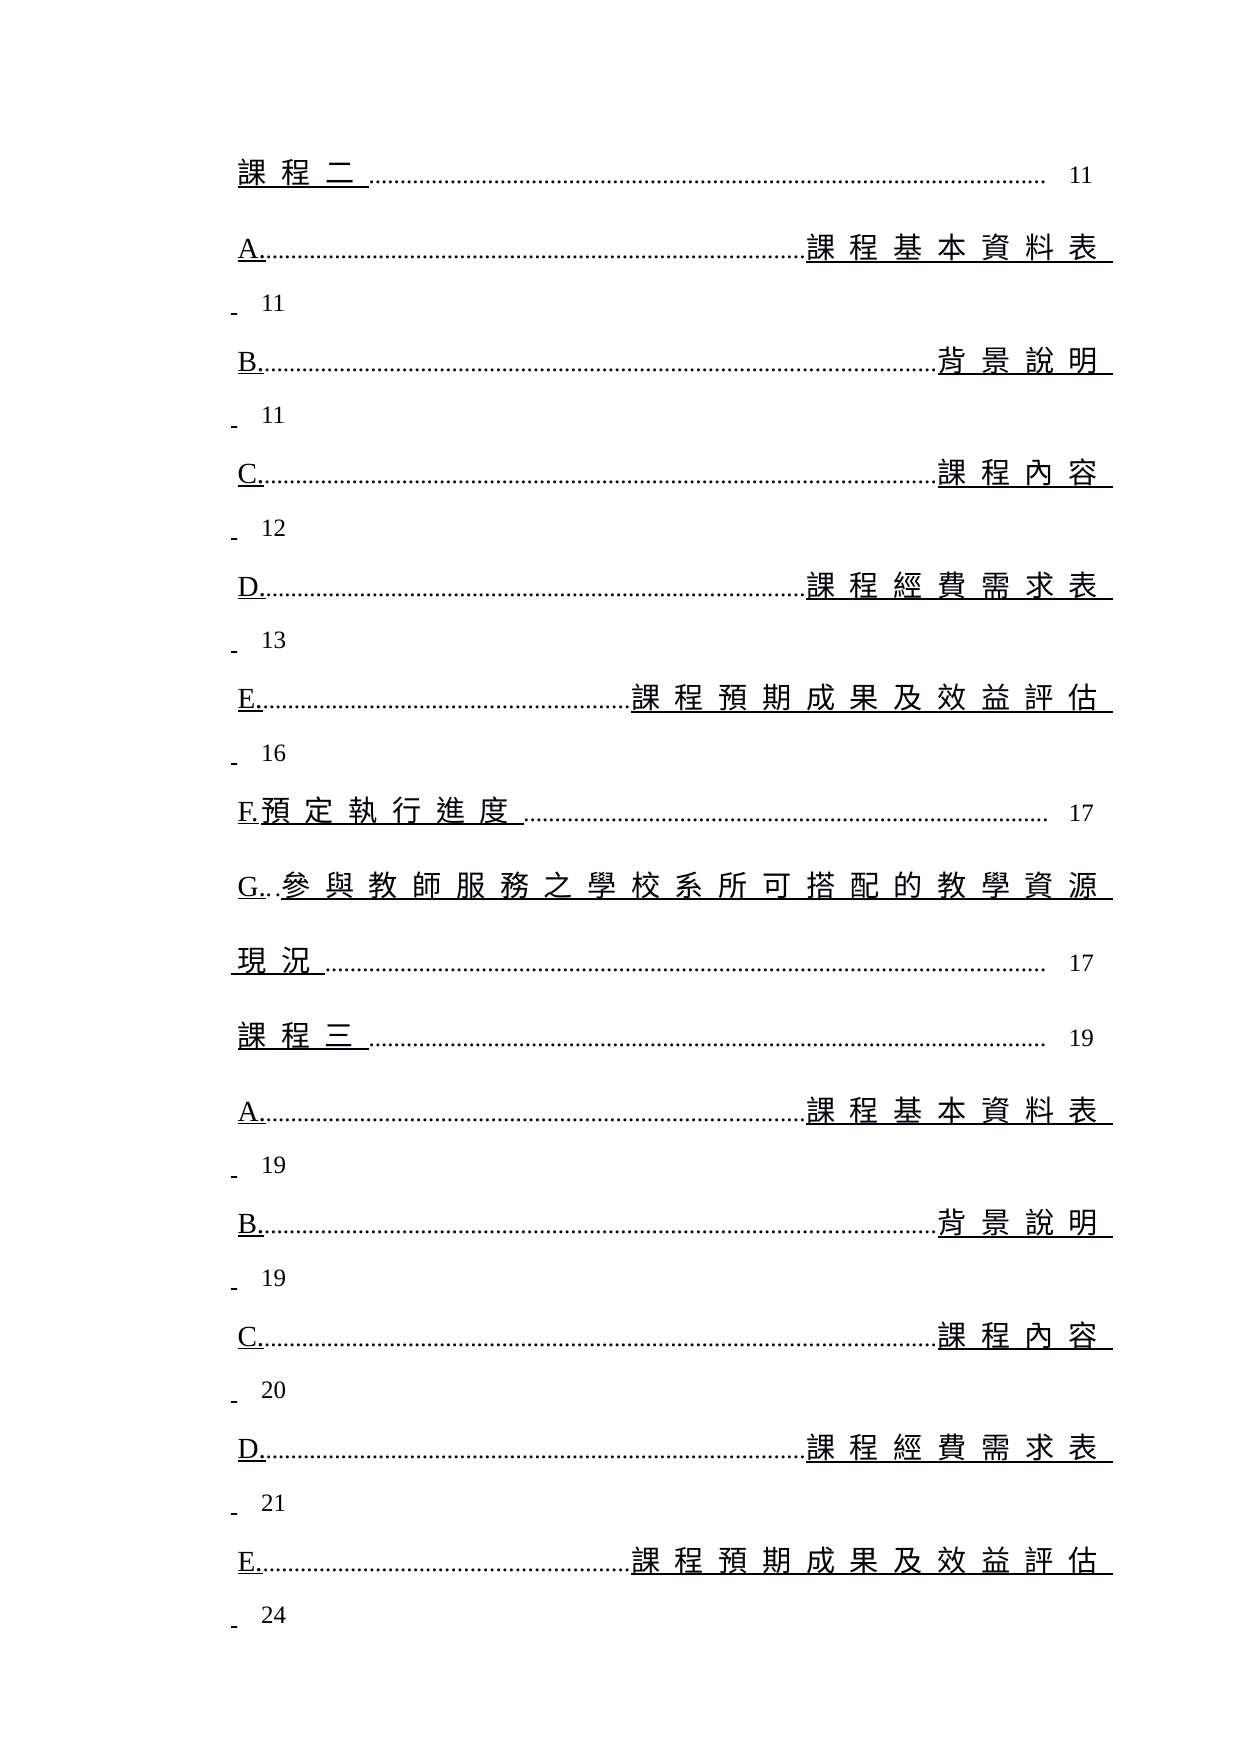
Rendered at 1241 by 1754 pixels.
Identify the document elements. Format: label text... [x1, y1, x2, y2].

text B. 背景說明 11 [231, 314, 1112, 427]
text 課程二 11 [202, 127, 1112, 202]
text 課程三 19 [202, 989, 1112, 1064]
text A. 課程基本資料表 19 [231, 1064, 1112, 1177]
text E. 課程預期成果及效益評估 16 [231, 652, 1112, 764]
text F. 預定執行進度 17 [231, 764, 1112, 839]
text C. 課程內容 12 [231, 427, 1112, 539]
text A. 課程基本資料表 11 [231, 202, 1112, 314]
text C. 課程內容 20 [231, 1289, 1112, 1402]
text D. 課程經費需求表 21 [231, 1402, 1112, 1514]
text B. 背景說明 19 [231, 1177, 1112, 1289]
text G. 參與教師服務之學校系所可搭配的教學資源現況 17 [231, 839, 1112, 989]
text D. 課程經費需求表 13 [231, 539, 1112, 652]
text E. 課程預期成果及效益評估 24 [231, 1514, 1112, 1627]
